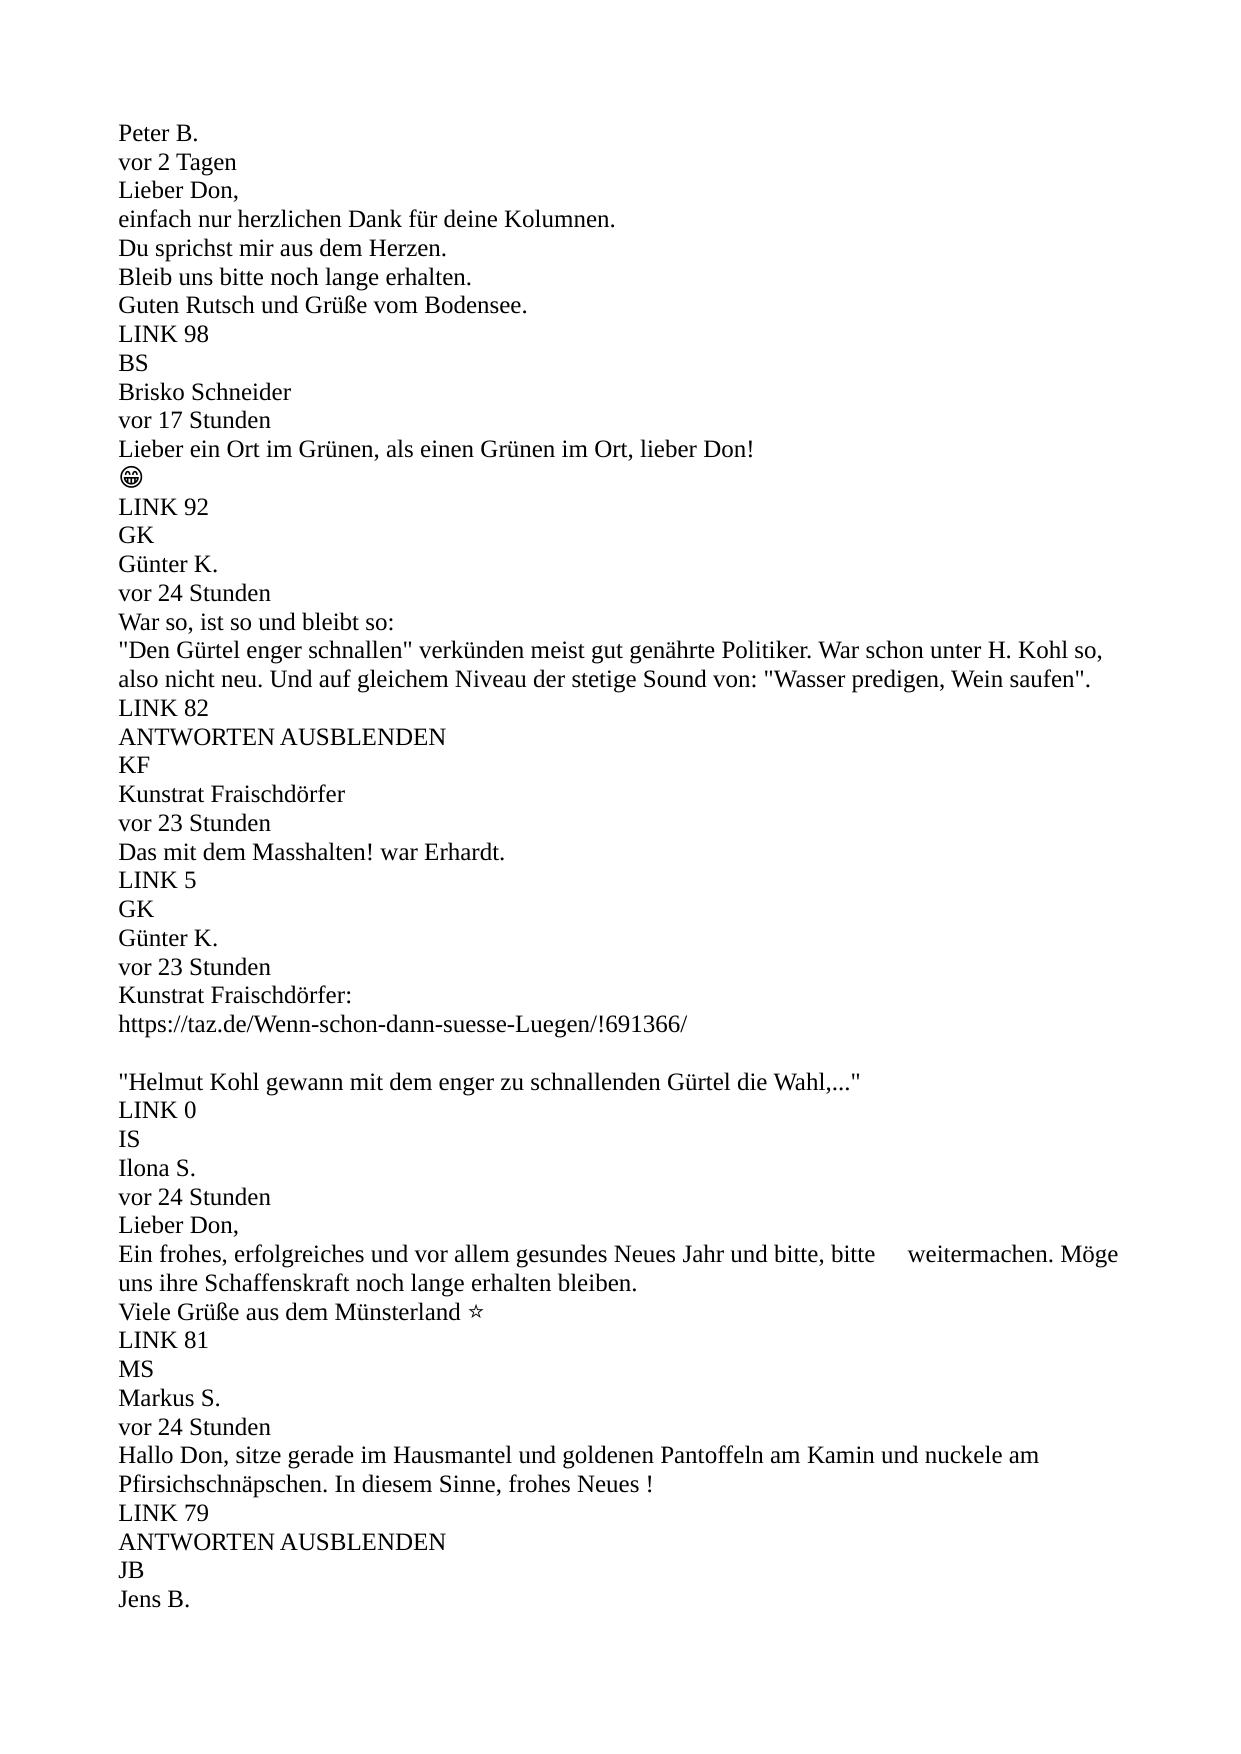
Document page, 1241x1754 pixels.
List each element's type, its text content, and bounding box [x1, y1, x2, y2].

text KF [118, 751, 1122, 779]
text Bleib uns bitte noch lange erhalten. [118, 262, 1122, 291]
text ANTWORTEN AUSBLENDEN [118, 1527, 1122, 1556]
text vor 23 Stunden [118, 952, 1122, 981]
text JB [118, 1556, 1122, 1584]
text Du sprichst mir aus dem Herzen. [118, 233, 1122, 262]
text LINK 5 [118, 866, 1122, 894]
text Lieber Don, [118, 176, 1122, 204]
text LINK 98 [118, 319, 1122, 348]
text vor 24 Stunden [118, 1412, 1122, 1441]
text Günter K. [118, 549, 1122, 578]
text Markus S. [118, 1383, 1122, 1412]
text Peter B. [118, 118, 1122, 147]
text Kunstrat Fraischdörfer [118, 779, 1122, 808]
text Günter K. [118, 923, 1122, 952]
text vor 17 Stunden [118, 406, 1122, 434]
text War so, ist so und bleibt so: [118, 607, 1122, 636]
text Das mit dem Masshalten! war Erhardt. [118, 837, 1122, 866]
text vor 24 Stunden [118, 578, 1122, 607]
text Kunstrat Fraischdörfer: [118, 981, 1122, 1009]
text LINK 82 [118, 693, 1122, 722]
text "Den Gürtel enger schnallen" verkünden meist gut genährte Politiker. War schon unter H. Kohl so, also nicht neu. Und auf gleichem Niveau der stetige Sound von: "Wasser predigen, Wein saufen". [118, 636, 1122, 693]
text MS [118, 1354, 1122, 1383]
text Ilona S. [118, 1153, 1122, 1182]
text GK [118, 521, 1122, 549]
text 😁 [118, 463, 1122, 492]
text LINK 0 [118, 1096, 1122, 1124]
text vor 23 Stunden [118, 808, 1122, 837]
text IS [118, 1124, 1122, 1153]
text Brisko Schneider [118, 377, 1122, 406]
text LINK 92 [118, 492, 1122, 521]
text vor 24 Stunden [118, 1182, 1122, 1211]
text Guten Rutsch und Grüße vom Bodensee. [118, 291, 1122, 319]
text ANTWORTEN AUSBLENDEN [118, 722, 1122, 751]
text Viele Grüße aus dem Münsterland ✨⭐️✨ [118, 1297, 1122, 1326]
text Ein frohes, erfolgreiches und vor allem gesundes Neues Jahr und bitte, bitte 🙏 weitermachen. Möge uns ihre Schaffenskraft noch lange erhalten bleiben. [118, 1239, 1122, 1297]
text "Helmut Kohl gewann mit dem enger zu schnallenden Gürtel die Wahl,..." [118, 1067, 1122, 1096]
text BS [118, 348, 1122, 377]
text vor 2 Tagen [118, 147, 1122, 176]
text Hallo Don, sitze gerade im Hausmantel und goldenen Pantoffeln am Kamin und nuckele am Pfirsichschnäpschen. In diesem Sinne, frohes Neues ! [118, 1441, 1122, 1498]
text https://taz.de/Wenn-schon-dann-suesse-Luegen/!691366/ [118, 1009, 1122, 1038]
text Lieber Don, [118, 1211, 1122, 1239]
text Jens B. [118, 1584, 1122, 1613]
text LINK 81 [118, 1326, 1122, 1354]
text Lieber ein Ort im Grünen, als einen Grünen im Ort, lieber Don! [118, 434, 1122, 463]
text LINK 79 [118, 1498, 1122, 1527]
text einfach nur herzlichen Dank für deine Kolumnen. [118, 204, 1122, 233]
text GK [118, 894, 1122, 923]
